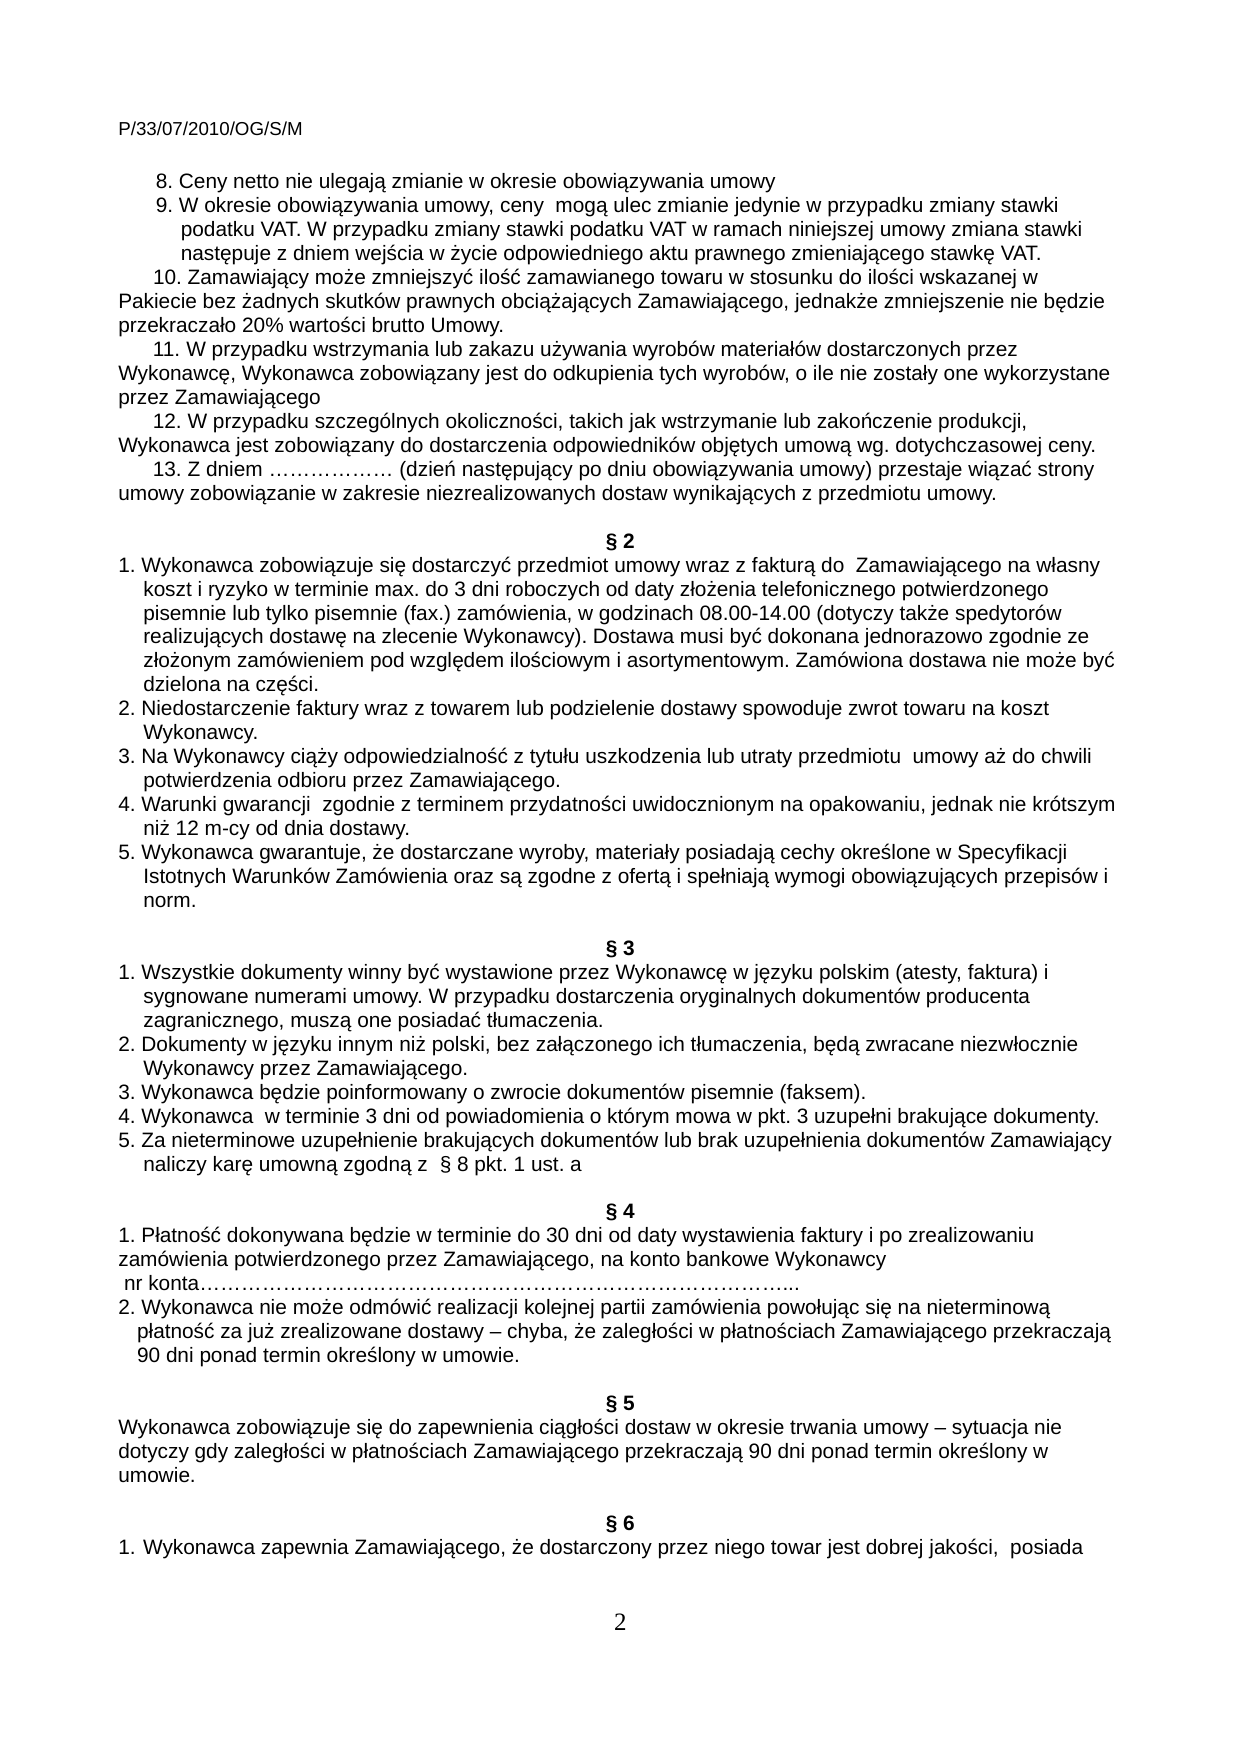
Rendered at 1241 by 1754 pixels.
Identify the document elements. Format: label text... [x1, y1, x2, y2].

text 3. Wykonawca będzie poinformowany o zwrocie dokumentów pisemnie (faksem). [118, 1079, 1122, 1103]
text 1. Wykonawca zobowiązuje się dostarczyć przedmiot umowy wraz z fakturą do Zamawiającego na własny koszt i ryzyko w terminie max. do 3 dni roboczych od daty złożenia telefonicznego potwierdzonego pisemnie lub tylko pisemnie (fax.) zamówienia, w godzinach 08.00-14.00 (dotyczy także spedytorów realizujących dostawę na zlecenie Wykonawcy). Dostawa musi być dokonana jednorazowo zgodnie ze złożonym zamówieniem pod względem ilościowym i asortymentowym. Zamówiona dostawa nie może być dzielona na części. [118, 552, 1122, 696]
text 5. Za nieterminowe uzupełnienie brakujących dokumentów lub brak uzupełnienia dokumentów Zamawiający naliczy karę umowną zgodną z § 8 pkt. 1 ust. a [118, 1127, 1122, 1175]
text nr konta…………………………………………………………………………... [118, 1271, 1122, 1295]
text 8. Ceny netto nie ulegają zmianie w okresie obowiązywania umowy [156, 169, 1122, 193]
text 3. Na Wykonawcy ciąży odpowiedzialność z tytułu uszkodzenia lub utraty przedmiotu umowy aż do chwili potwierdzenia odbioru przez Zamawiającego. [118, 744, 1122, 792]
text 2. Wykonawca nie może odmówić realizacji kolejnej partii zamówienia powołując się na nieterminową płatność za już zrealizowane dostawy – chyba, że zaległości w płatnościach Zamawiającego przekraczają 90 dni ponad termin określony w umowie. [118, 1295, 1122, 1367]
text § 6 [118, 1511, 1122, 1535]
text § 4 [118, 1199, 1122, 1223]
text 5. Wykonawca gwarantuje, że dostarczane wyroby, materiały posiadają cechy określone w Specyfikacji Istotnych Warunków Zamówienia oraz są zgodne z ofertą i spełniają wymogi obowiązujących przepisów i norm. [118, 840, 1122, 912]
text 2. Niedostarczenie faktury wraz z towarem lub podzielenie dostawy spowoduje zwrot towaru na koszt Wykonawcy. [118, 696, 1122, 744]
list Wykonawca zapewnia Zamawiającego, że dostarczony przez niego towar jest dobrej jakości, posiada [118, 1535, 1122, 1559]
text 4. Warunki gwarancji zgodnie z terminem przydatności uwidocznionym na opakowaniu, jednak nie krótszym niż 12 m-cy od dnia dostawy. [118, 792, 1122, 840]
text Wykonawca zobowiązuje się do zapewnienia ciągłości dostaw w okresie trwania umowy – sytuacja nie dotyczy gdy zaległości w płatnościach Zamawiającego przekraczają 90 dni ponad termin określony w umowie. [118, 1415, 1122, 1487]
text § 5 [118, 1391, 1122, 1415]
text 11. W przypadku wstrzymania lub zakazu używania wyrobów materiałów dostarczonych przez Wykonawcę, Wykonawca zobowiązany jest do odkupienia tych wyrobów, o ile nie zostały one wykorzystane przez Zamawiającego [118, 337, 1122, 409]
text 13. Z dniem ……………… (dzień następujący po dniu obowiązywania umowy) przestaje wiązać strony umowy zobowiązanie w zakresie niezrealizowanych dostaw wynikających z przedmiotu umowy. [118, 457, 1122, 504]
text 9. W okresie obowiązywania umowy, ceny mogą ulec zmianie jedynie w przypadku zmiany stawki podatku VAT. W przypadku zmiany stawki podatku VAT w ramach niniejszej umowy zmiana stawki następuje z dniem wejścia w życie odpowiedniego aktu prawnego zmieniającego stawkę VAT. [156, 193, 1122, 265]
text 10. Zamawiający może zmniejszyć ilość zamawianego towaru w stosunku do ilości wskazanej w Pakiecie bez żadnych skutków prawnych obciążających Zamawiającego, jednakże zmniejszenie nie będzie przekraczało 20% wartości brutto Umowy. [118, 265, 1122, 337]
text § 2 [118, 528, 1122, 552]
text § 3 [118, 936, 1122, 960]
text 1. Płatność dokonywana będzie w terminie do 30 dni od daty wystawienia faktury i po zrealizowaniu zamówienia potwierdzonego przez Zamawiającego, na konto bankowe Wykonawcy [118, 1223, 1122, 1271]
text 2. Dokumenty w języku innym niż polski, bez załączonego ich tłumaczenia, będą zwracane niezwłocznie Wykonawcy przez Zamawiającego. [118, 1032, 1122, 1079]
text 1. Wszystkie dokumenty winny być wystawione przez Wykonawcę w języku polskim (atesty, faktura) i sygnowane numerami umowy. W przypadku dostarczenia oryginalnych dokumentów producenta zagranicznego, muszą one posiadać tłumaczenia. [118, 960, 1122, 1032]
text 12. W przypadku szczególnych okoliczności, takich jak wstrzymanie lub zakończenie produkcji, Wykonawca jest zobowiązany do dostarczenia odpowiedników objętych umową wg. dotychczasowej ceny. [118, 409, 1122, 457]
text 4. Wykonawca w terminie 3 dni od powiadomienia o którym mowa w pkt. 3 uzupełni brakujące dokumenty. [118, 1103, 1122, 1127]
